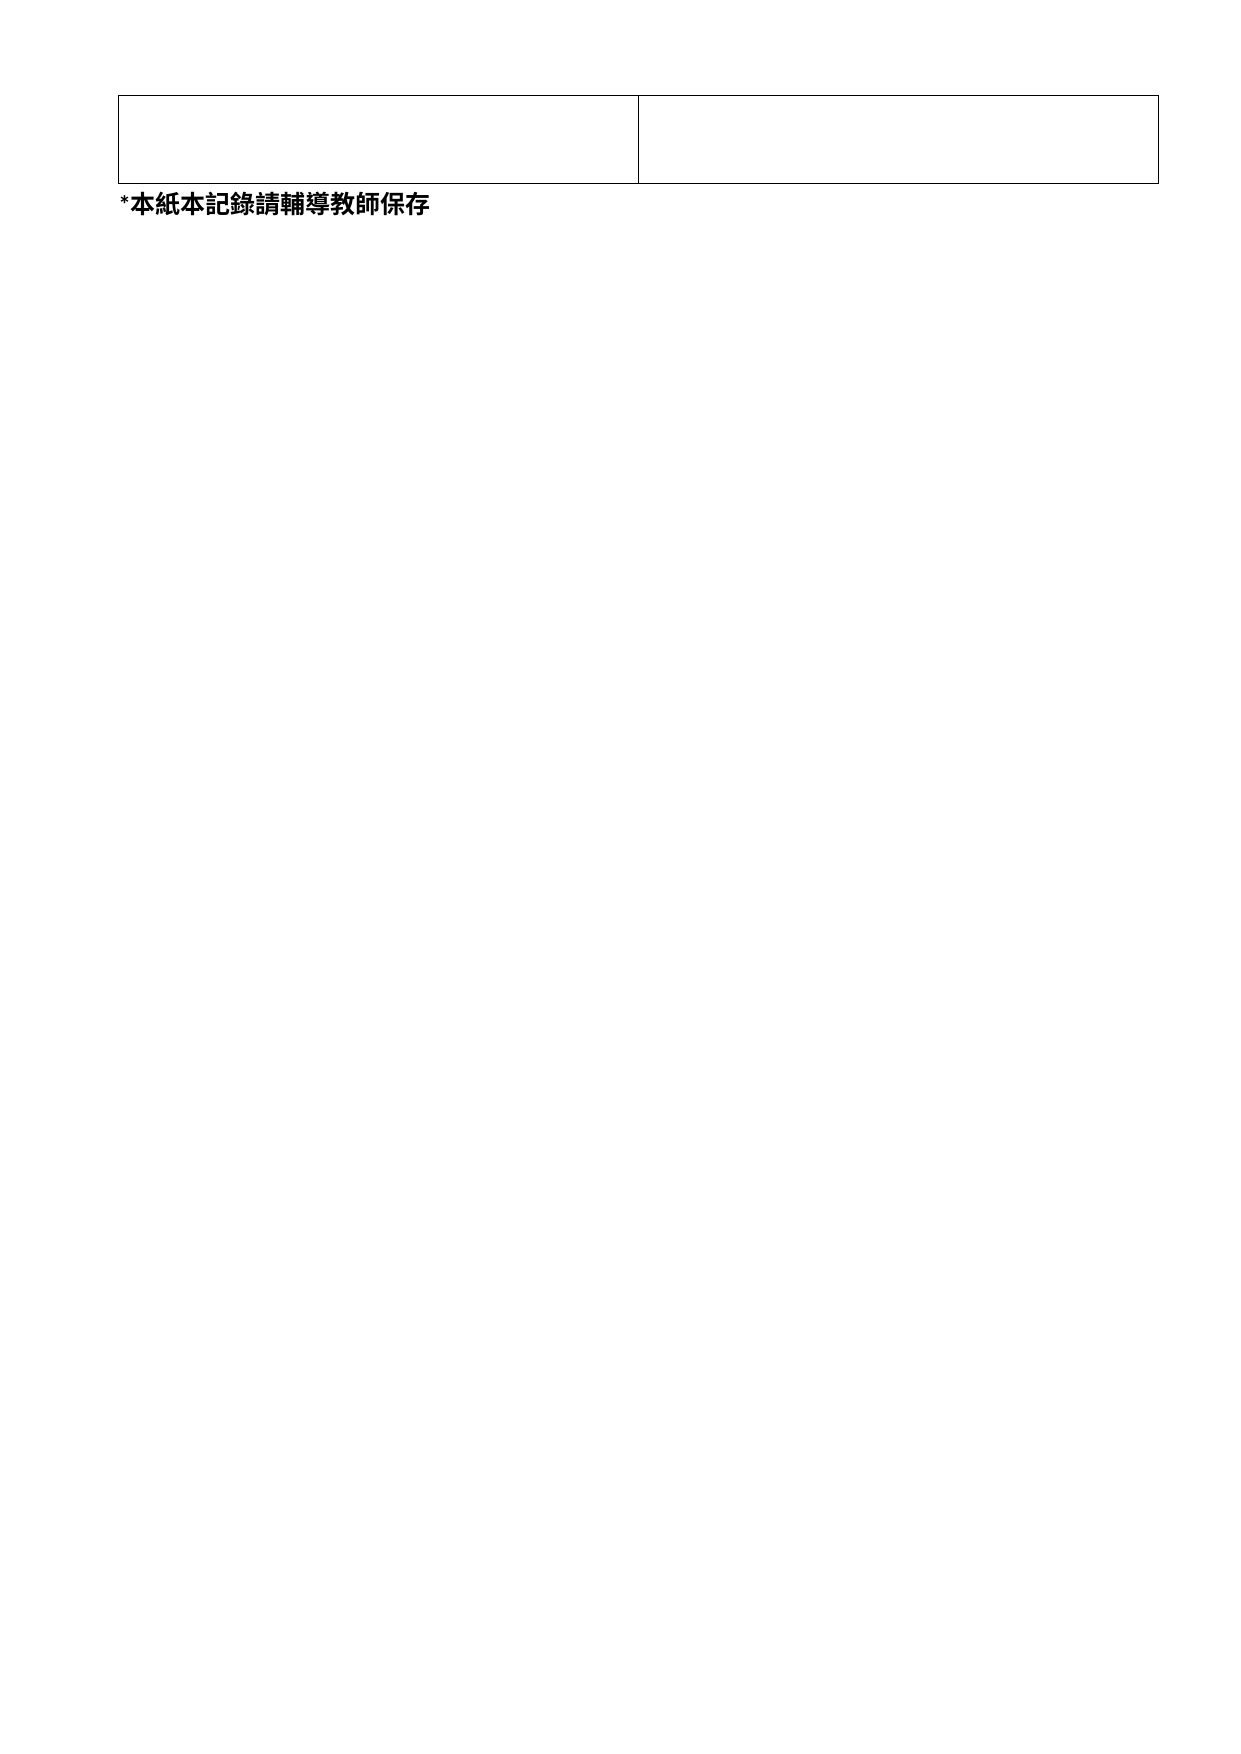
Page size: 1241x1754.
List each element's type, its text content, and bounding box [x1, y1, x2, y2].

table_cell [639, 96, 1158, 183]
text *本紙本記錄請輔導教師保存 [118, 184, 1146, 221]
table_cell [119, 96, 638, 183]
